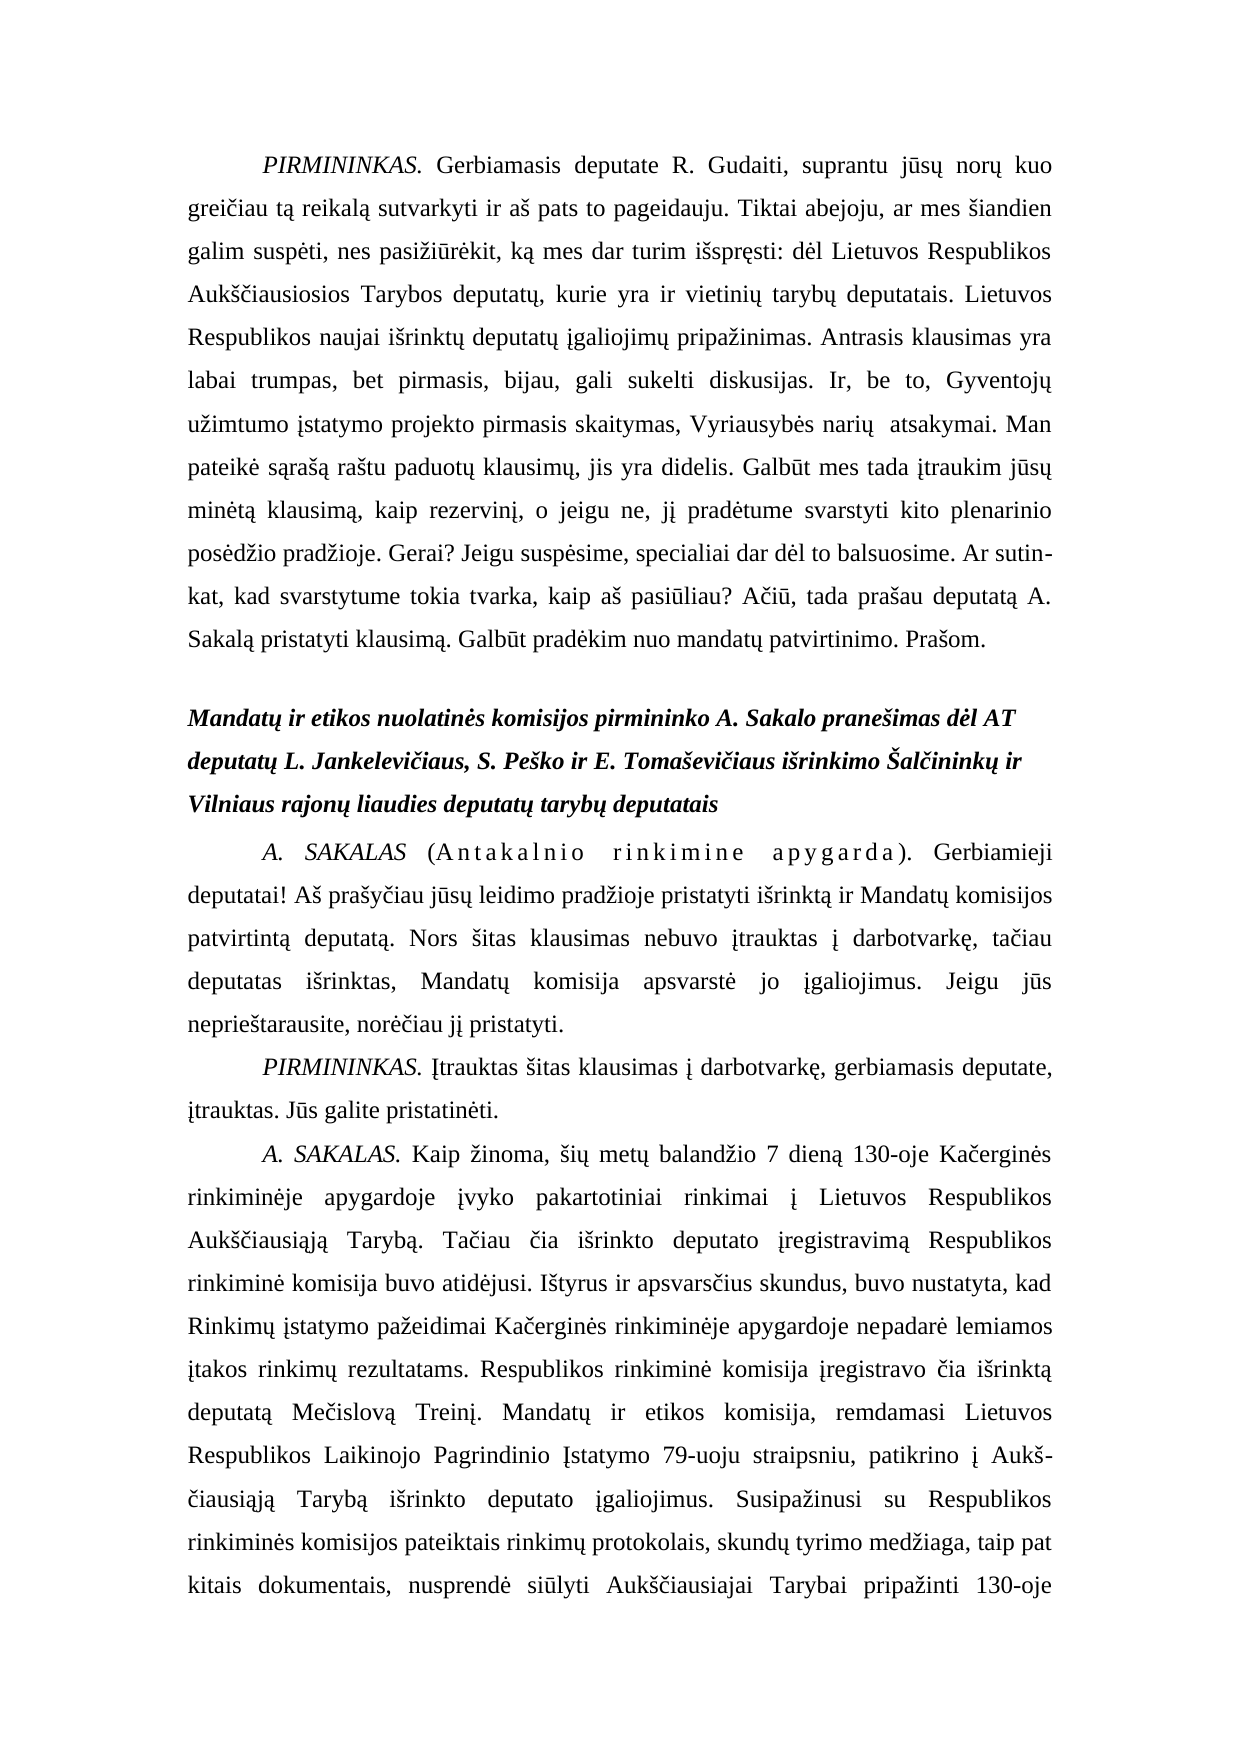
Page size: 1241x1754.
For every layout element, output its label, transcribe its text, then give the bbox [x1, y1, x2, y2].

text Pirmininkas. Įtrauktas šitas klausimas į darbotvarkę, gerbia­masis deputate, įtrauktas. Jūs galite pristatinėti. [187, 1052, 1053, 1124]
text Pirmininkas. Gerbiamasis deputate R. Gudaiti, suprantu jūsų norų kuo greičiau tą reikalą sutvarkyti ir aš pats to pageidauju. Tiktai abejoju, ar mes šiandien galim suspėti, nes pasižiūrėkit, ką mes dar turim išspręsti: dėl Lietuvos Respublikos Aukščiausiosios Tarybos deputatų, kurie yra ir vietinių tarybų deputatais. Lietuvos Respublikos naujai išrinktų deputatų įgaliojimų pripažinimas. Antrasis klausimas yra labai trumpas, bet pirmasis, bijau, gali sukelti diskusijas. Ir, be to, Gyventojų užimtumo įstatymo projekto pirmasis skaitymas, Vyriausybės narių atsakymai. Man pateikė sąrašą raštu paduotų klausimų, jis yra didelis. Galbūt mes tada įtraukim jūsų minėtą klausimą, kaip rezervinį, o jeigu ne, jį pradėtume svarstyti kito plenarinio posėdžio pradžioje. Ge­rai? Jeigu suspėsime, specialiai dar dėl to balsuosime. Ar sutin­kat, kad svarstytume tokia tvarka, kaip aš pasiūliau? Ačiū, tada prašau deputatą A. Sakalą pristatyti klausimą. Galbūt pradėkim nuo mandatų patvirtinimo. Prašom. [187, 150, 1053, 653]
subtitle Mandatų ir etikos nuolatinės komisijos pirmininko A. Sakalo pranešimas dėl AT deputatų L. Jankelevičiaus, S. Peško ir E. Tomaševičiaus išrinkimo Šalčininkų ir Vilniaus rajonų liaudies deputatų tarybų deputatais [187, 703, 1053, 818]
text A. Sakalas (Antakalnio rinkimine apygarda). Gerbiamieji deputatai! Aš prašyčiau jūsų leidimo pradžioje pri­statyti išrinktą ir Mandatų komisijos patvirtintą deputatą. Nors šitas klausimas nebuvo įtrauktas į darbotvarkę, tačiau deputatas išrinktas, Mandatų komisija apsvarstė jo įgaliojimus. Jeigu jūs neprieštarausite, norėčiau jį pristatyti. [187, 837, 1053, 1038]
text A. Sakalas. Kaip žinoma, šių metų balandžio 7 dieną 130-oje Kačerginės rinkiminėje apygardoje įvyko pakartotiniai rinkimai į Lietuvos Respublikos Aukščiausiąją Tarybą. Tačiau čia išrinkto deputato įregistravimą Respublikos rinkiminė komisija buvo atidėjusi. Ištyrus ir apsvarsčius skundus, buvo nustatyta, kad Rin­kimų įstatymo pažeidimai Kačerginės rinkiminėje apygardoje ne­padarė lemiamos įtakos rinkimų rezultatams. Respublikos rinkiminė komisija įregistravo čia išrinktą deputatą Mečislovą Treinį. Mandatų ir etikos komisija, remdamasi Lietuvos Respublikos Laikinojo Pagrindinio Įstatymo 79-uoju straipsniu, patikrino į Aukš­čiausiąją Tarybą išrinkto deputato įgaliojimus. Susipažinusi su Respublikos rinkiminės komisijos pateiktais rinkimų protokolais, skundų tyrimo medžiaga, taip pat kitais dokumentais, nusprendė siūlyti Aukščiausiajai Tarybai pripažinti 130-oje [187, 1139, 1053, 1599]
